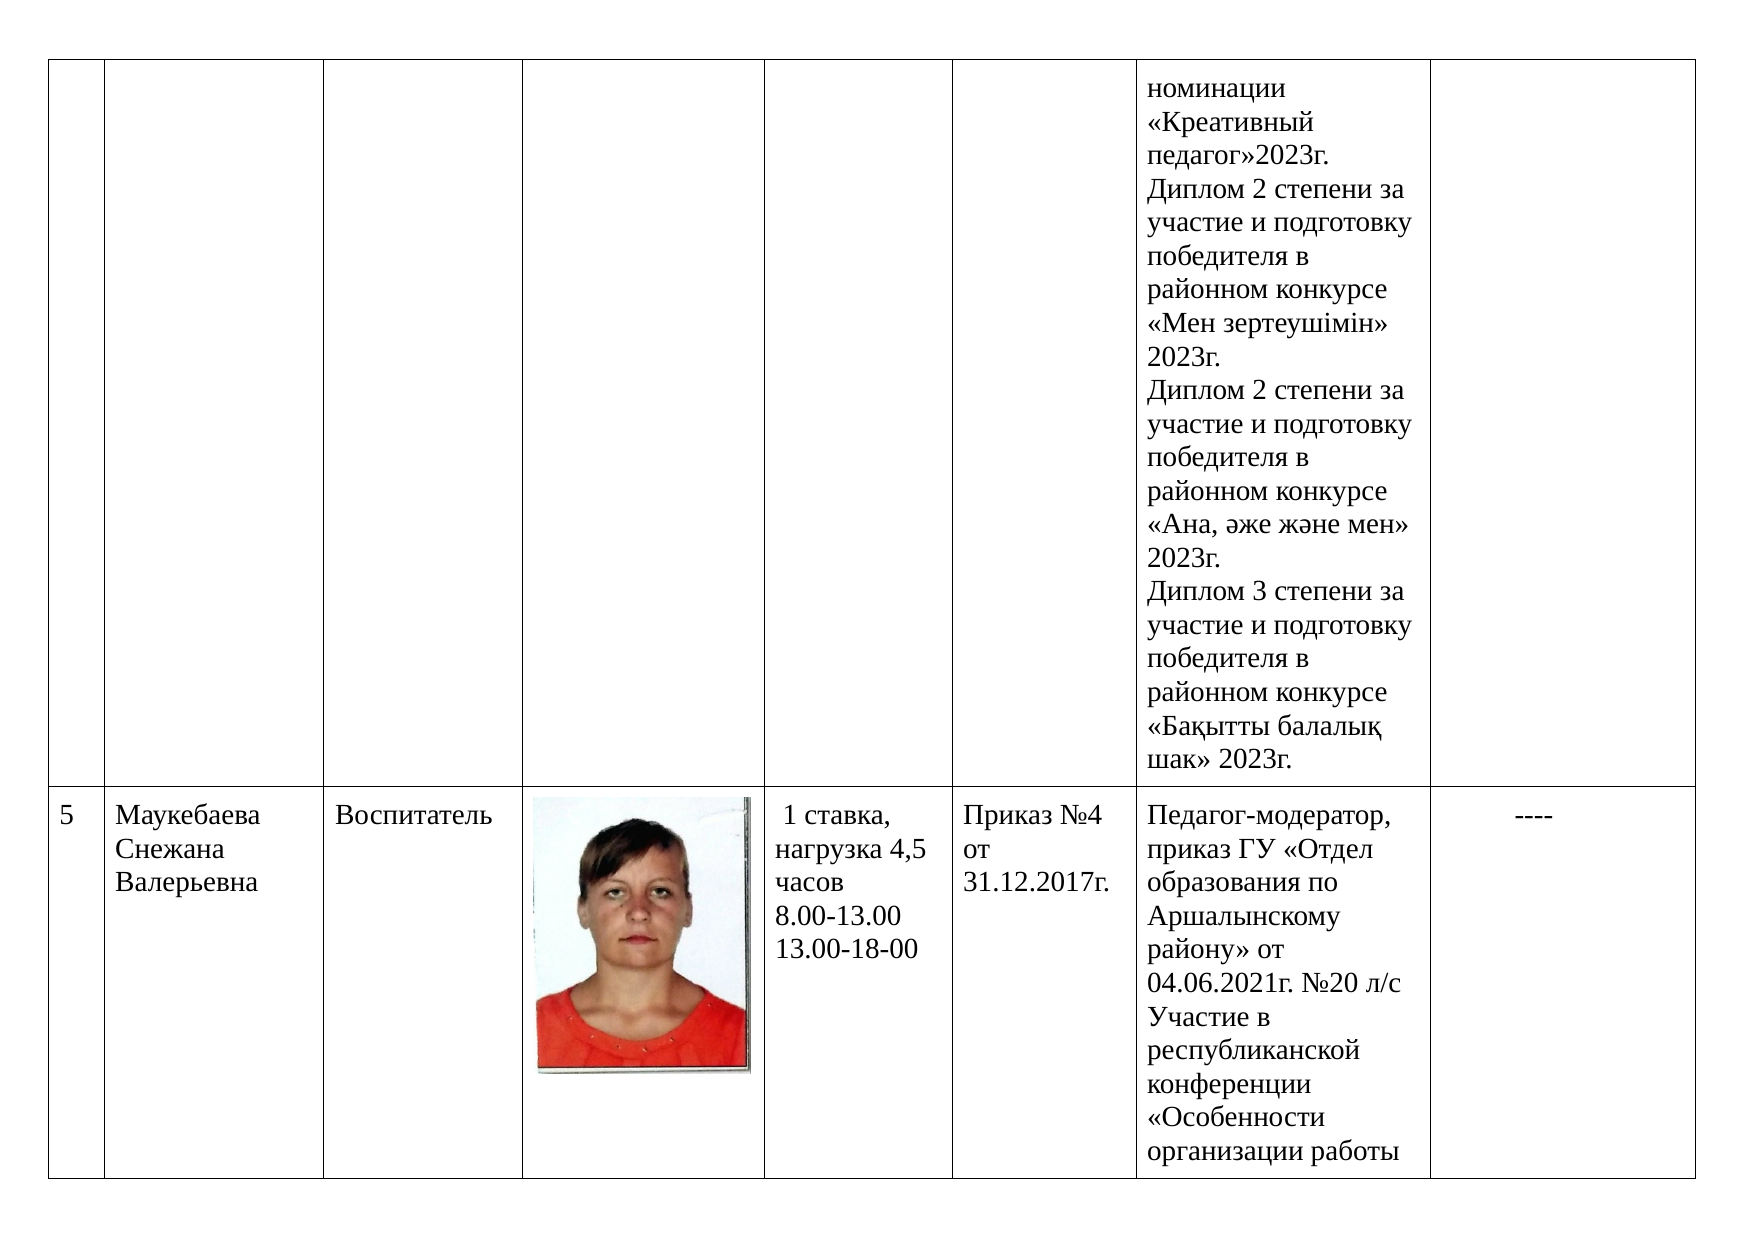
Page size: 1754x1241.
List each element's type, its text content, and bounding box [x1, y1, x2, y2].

table_cell [49, 60, 104, 786]
picture [533, 797, 751, 1074]
table_cell Маукебаева Снежана Валерьевна [105, 787, 323, 1178]
table_cell [105, 60, 323, 786]
table_cell 1 ставка, нагрузка 4,5 часов 8.00-13.00 13.00-18-00 [765, 787, 952, 1178]
table_cell Педагог-модератор, приказ ГУ «Отдел образования по Аршалынскому району» от 04.06.2021г. №20 л/с Участие в республиканской конференции «Особенности организации работы [1137, 787, 1430, 1178]
table_cell [953, 60, 1136, 786]
table_cell Воспитатель [324, 787, 522, 1178]
table_cell [523, 787, 764, 1178]
table_cell ---- [1431, 787, 1695, 1178]
table_cell Приказ №4 от 31.12.2017г. [953, 787, 1136, 1178]
table_cell [523, 60, 764, 786]
table_cell 5 [49, 787, 104, 1178]
table_cell [765, 60, 952, 786]
table_cell [324, 60, 522, 786]
table_cell ---- [1431, 60, 1695, 786]
table_cell номинации «Креативный педагог»2023г. Диплом 2 степени за участие и подготовку победителя в районном конкурсе «Мен зертеушімін» 2023г. Диплом 2 степени за участие и подготовку победителя в районном конкурсе «Ана, әже және мен» 2023г. Диплом 3 степени за участие и подготовку победителя в районном конкурсе «Бақытты балалық шак» 2023г. [1137, 60, 1430, 786]
